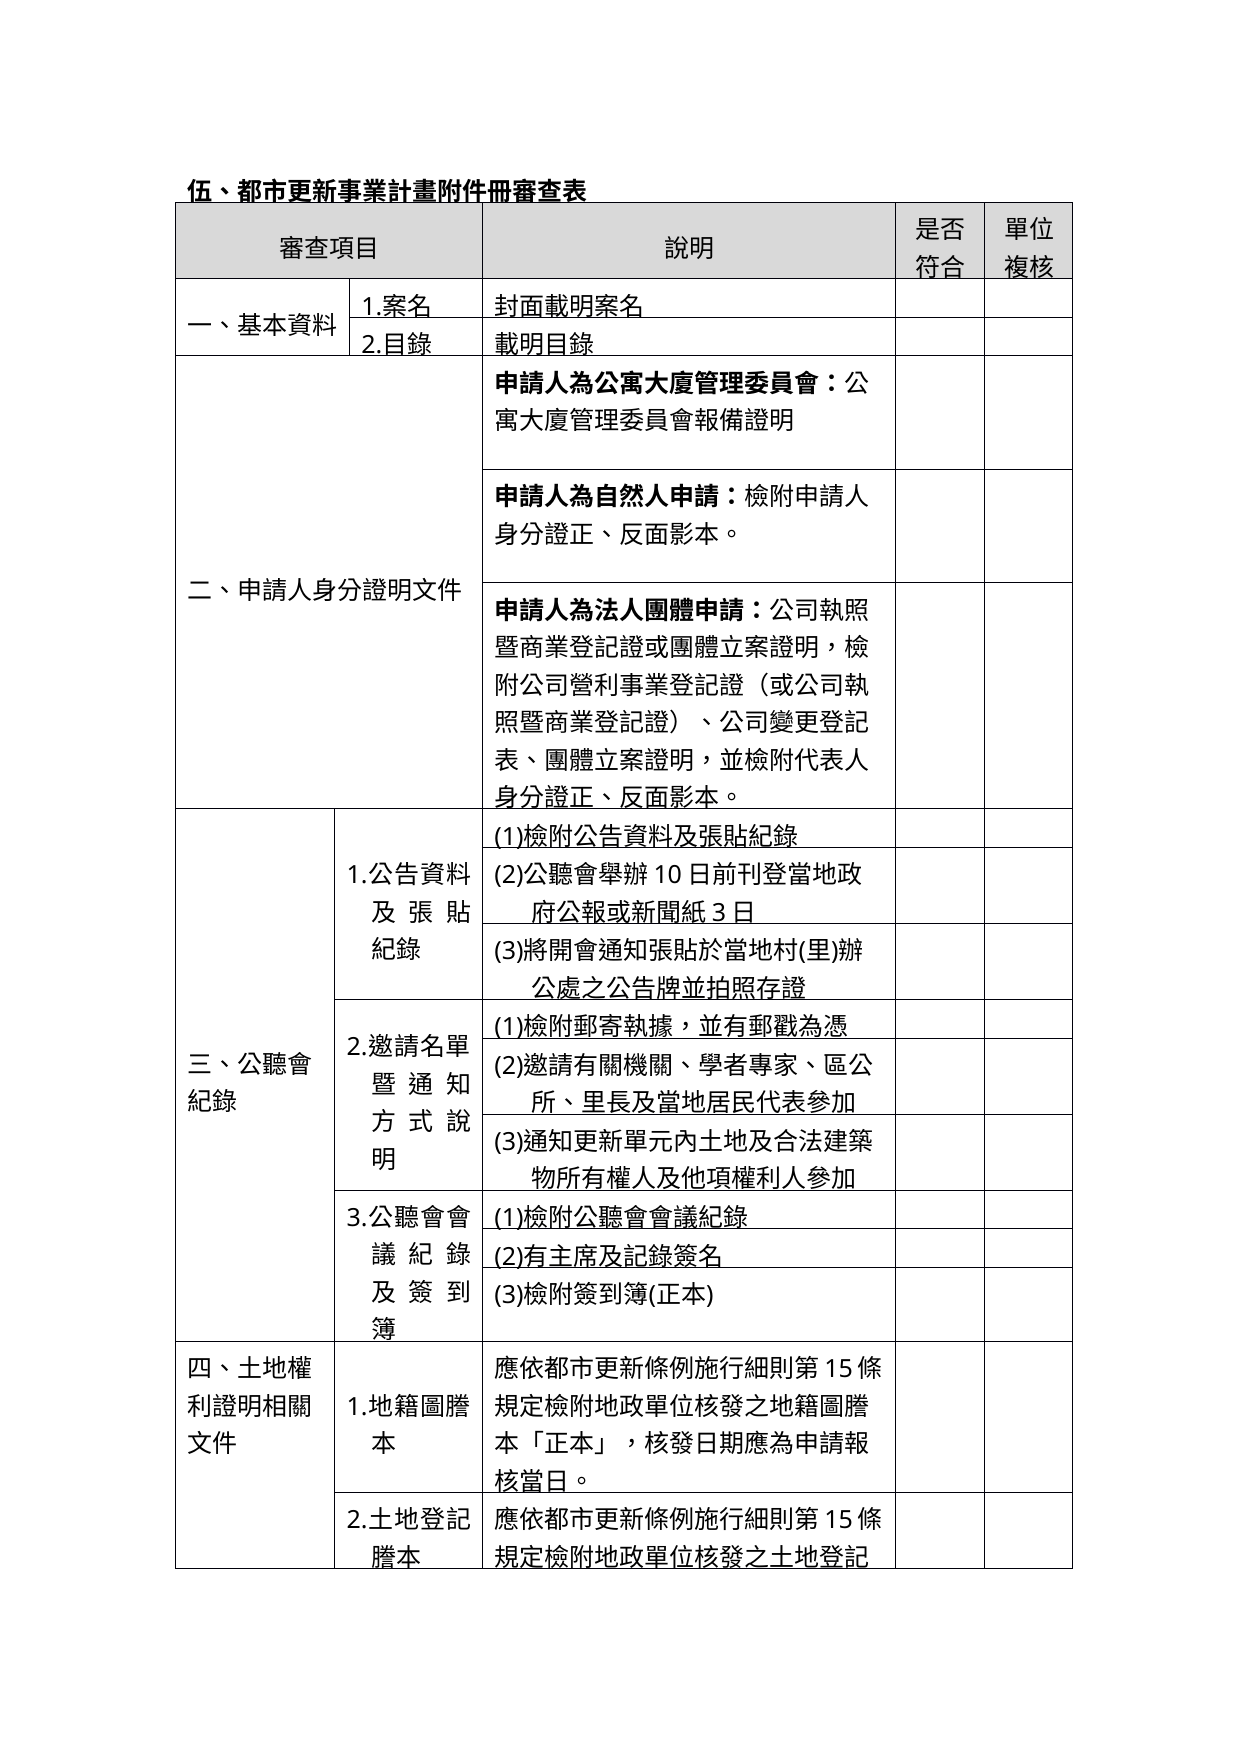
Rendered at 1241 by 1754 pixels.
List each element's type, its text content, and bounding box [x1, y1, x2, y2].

table_cell [985, 318, 1072, 355]
table_cell 三、公聽會紀錄 [176, 809, 334, 1341]
table_cell (2)邀請有關機關、學者專家、區公所、里長及當地居民代表參加 [483, 1039, 895, 1113]
table_cell [896, 356, 984, 469]
table_cell [896, 583, 984, 808]
table_header 單位複核 [985, 203, 1072, 278]
table_cell [985, 279, 1072, 317]
table_cell 申請人為公寓大廈管理委員會：公寓大廈管理委員會報備證明 [483, 356, 895, 469]
table_cell [896, 1191, 984, 1228]
table_cell [985, 1115, 1072, 1189]
table_cell [985, 809, 1072, 847]
table_cell [896, 1039, 984, 1113]
table_cell (1)檢附公告資料及張貼紀錄 [483, 809, 895, 847]
table_cell (3)將開會通知張貼於當地村(里)辦公處之公告牌並拍照存證 [483, 924, 895, 999]
table_cell (2)有主席及記錄簽名 [483, 1229, 895, 1267]
table_cell [896, 1115, 984, 1189]
table_cell (2)公聽會舉辦10日前刊登當地政府公報或新聞紙3日 [483, 848, 895, 923]
table_cell [985, 924, 1072, 999]
table_cell (1)檢附公聽會會議紀錄 [483, 1191, 895, 1228]
table_cell [985, 1039, 1072, 1113]
table_cell [985, 583, 1072, 808]
table_cell 載明目錄 [483, 318, 895, 355]
table_cell [985, 470, 1072, 582]
table_cell 1.案名 [350, 279, 482, 317]
table_cell (3)通知更新單元內土地及合法建築物所有權人及他項權利人參加 [483, 1115, 895, 1189]
table_cell 應依都市更新條例施行細則第15條規定檢附地政單位核發之地籍圖謄本「正本」，核發日期應為申請報核當日。 [483, 1342, 895, 1492]
table_cell 申請人為法人團體申請：公司執照暨商業登記證或團體立案證明，檢附公司營利事業登記證（或公司執照暨商業登記證）、公司變更登記表、團體立案證明，並檢附代表人身分證正、反面影本。 [483, 583, 895, 808]
table_cell [896, 1268, 984, 1341]
table_cell [896, 1342, 984, 1492]
table_cell 四、土地權利證明相關文件 [176, 1342, 334, 1568]
table_cell [896, 1229, 984, 1267]
table_cell [896, 1493, 984, 1568]
table_cell [985, 1191, 1072, 1228]
table_cell (1)檢附郵寄執據，並有郵戳為憑 [483, 1000, 895, 1037]
table_cell [985, 1493, 1072, 1568]
table_cell (3)檢附簽到簿(正本) [483, 1268, 895, 1341]
table_cell 2.邀請名單暨通知方式說明 [335, 1000, 482, 1189]
table_cell [896, 809, 984, 847]
table_cell [896, 1000, 984, 1037]
table_cell 封面載明案名 [483, 279, 895, 317]
table_cell [896, 924, 984, 999]
table_cell [985, 848, 1072, 923]
table_cell 2.土地登記謄本 [335, 1493, 482, 1568]
table_cell 2.目錄 [350, 318, 482, 355]
table_cell [985, 1342, 1072, 1492]
table_cell 1.地籍圖謄本 [335, 1342, 482, 1492]
text 伍、都市更新事業計畫附件冊審查表 [187, 164, 1053, 202]
table_cell [896, 848, 984, 923]
table_cell 應依都市更新條例施行細則第15條規定檢附地政單位核發之土地登記 [483, 1493, 895, 1568]
table_header 說明 [483, 203, 895, 278]
table_cell 申請人為自然人申請：檢附申請人身分證正、反面影本。 [483, 470, 895, 582]
table_cell [985, 356, 1072, 469]
table_cell [985, 1000, 1072, 1037]
table_cell 3.公聽會會議紀錄及簽到簿 [335, 1191, 482, 1341]
table_cell [985, 1229, 1072, 1267]
table_cell 二、申請人身分證明文件 [176, 356, 482, 808]
table_header 是否符合 [896, 203, 984, 278]
table_cell [985, 1268, 1072, 1341]
table_cell 1.公告資料及張貼紀錄 [335, 809, 482, 999]
table_cell [896, 470, 984, 582]
table_cell [896, 279, 984, 317]
table_cell [896, 318, 984, 355]
table_cell 一、基本資料 [176, 279, 349, 355]
table_header 審查項目 [176, 203, 482, 278]
